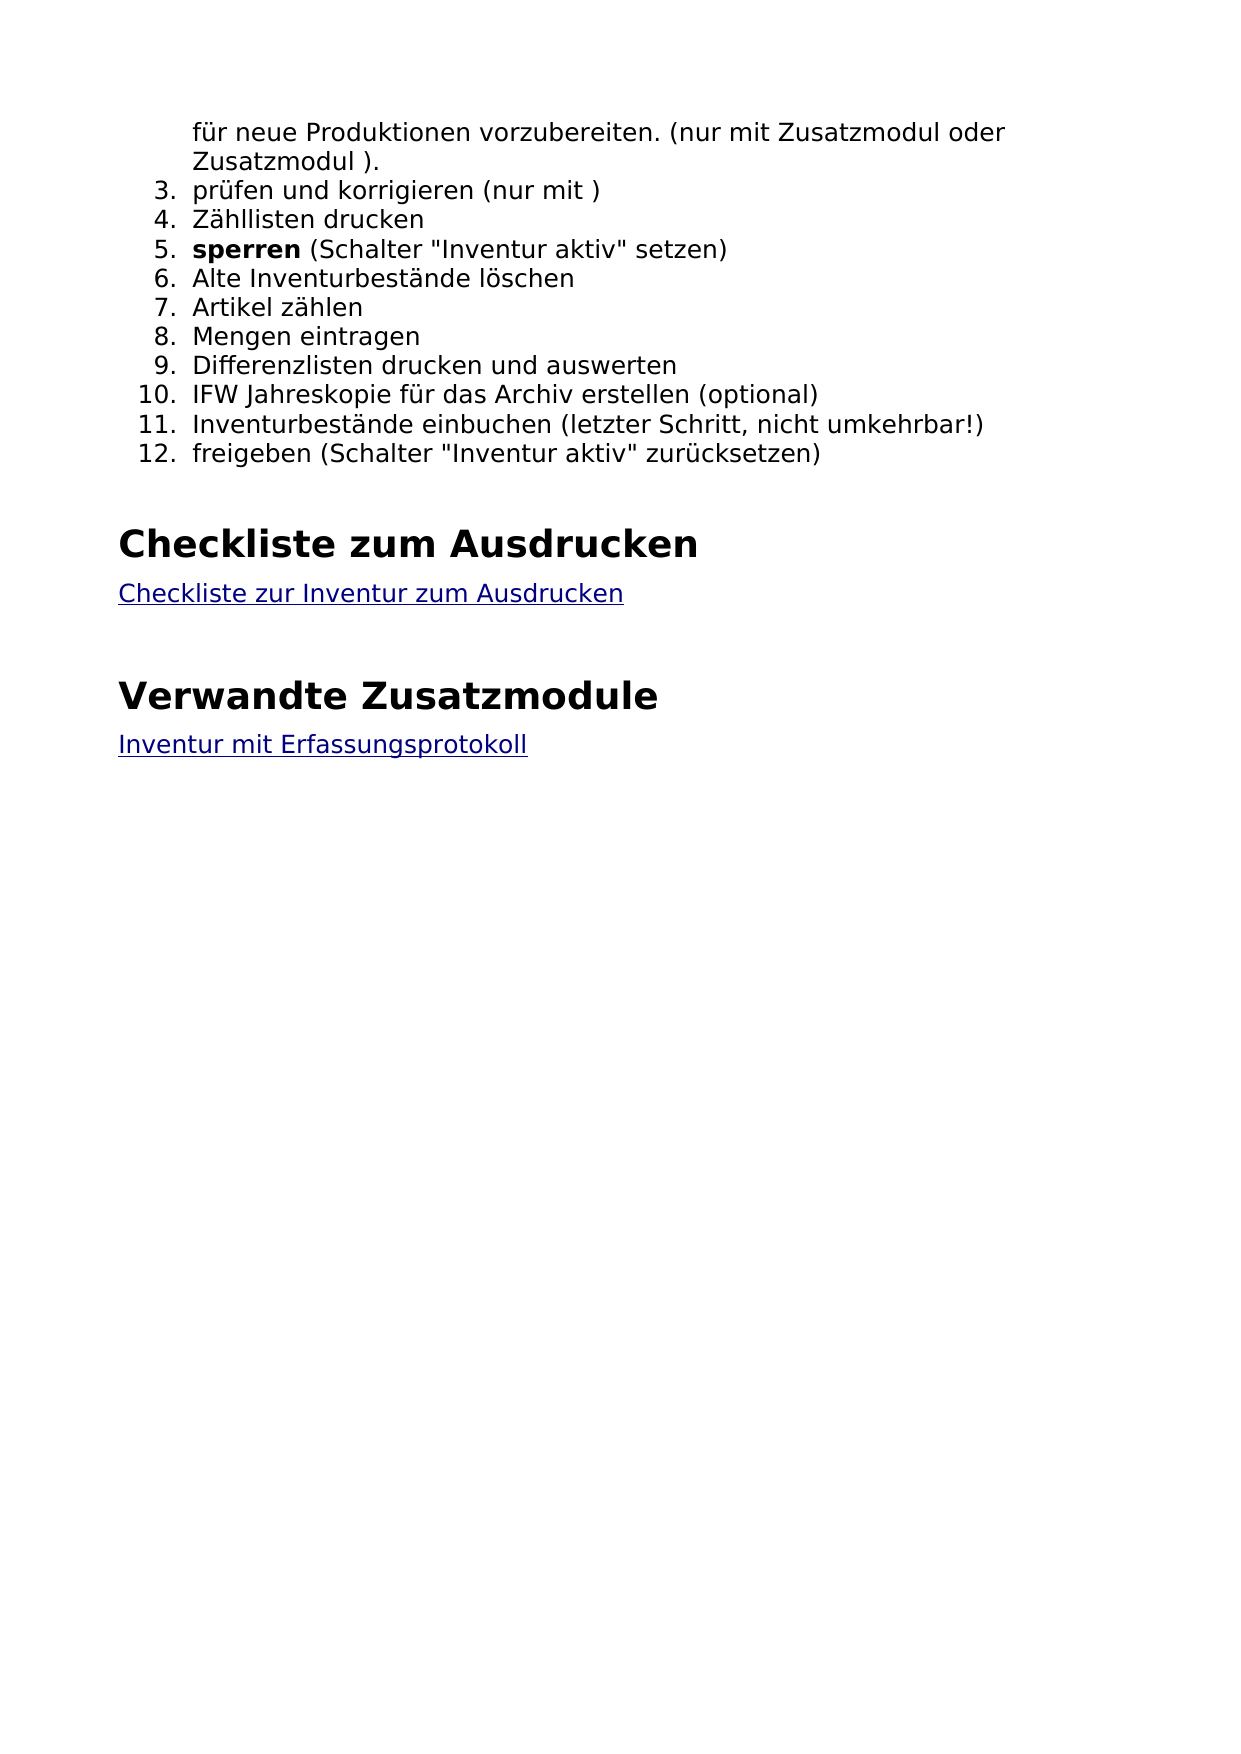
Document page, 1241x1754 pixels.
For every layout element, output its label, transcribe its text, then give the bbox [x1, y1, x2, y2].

subtitle Checkliste zum Ausdrucken [118, 523, 1122, 566]
list Mengen eintragen [177, 322, 1122, 351]
list Artikel zählen [177, 293, 1122, 322]
text Inventur mit Erfassungsprotokoll [118, 731, 1122, 760]
list Differenzlisten drucken und auswerten [177, 351, 1122, 381]
list prüfen und korrigieren (nur mit ) [177, 176, 1122, 206]
list IFW Jahreskopie für das Archiv erstellen (optional) [177, 381, 1122, 410]
list Alte Inventurbestände löschen [177, 264, 1122, 293]
list sperren (Schalter "Inventur aktiv" setzen) [177, 235, 1122, 264]
list für neue Produktionen vorzubereiten. (nur mit Zusatzmodul oder Zusatzmodul ). [177, 118, 1122, 176]
list Zähllisten drucken [177, 206, 1122, 235]
list freigeben (Schalter "Inventur aktiv" zurücksetzen) [177, 439, 1122, 468]
subtitle Verwandte Zusatzmodule [118, 674, 1122, 718]
list Inventurbestände einbuchen (letzter Schritt, nicht umkehrbar!) [177, 410, 1122, 439]
text Checkliste zur Inventur zum Ausdrucken [118, 579, 1122, 637]
